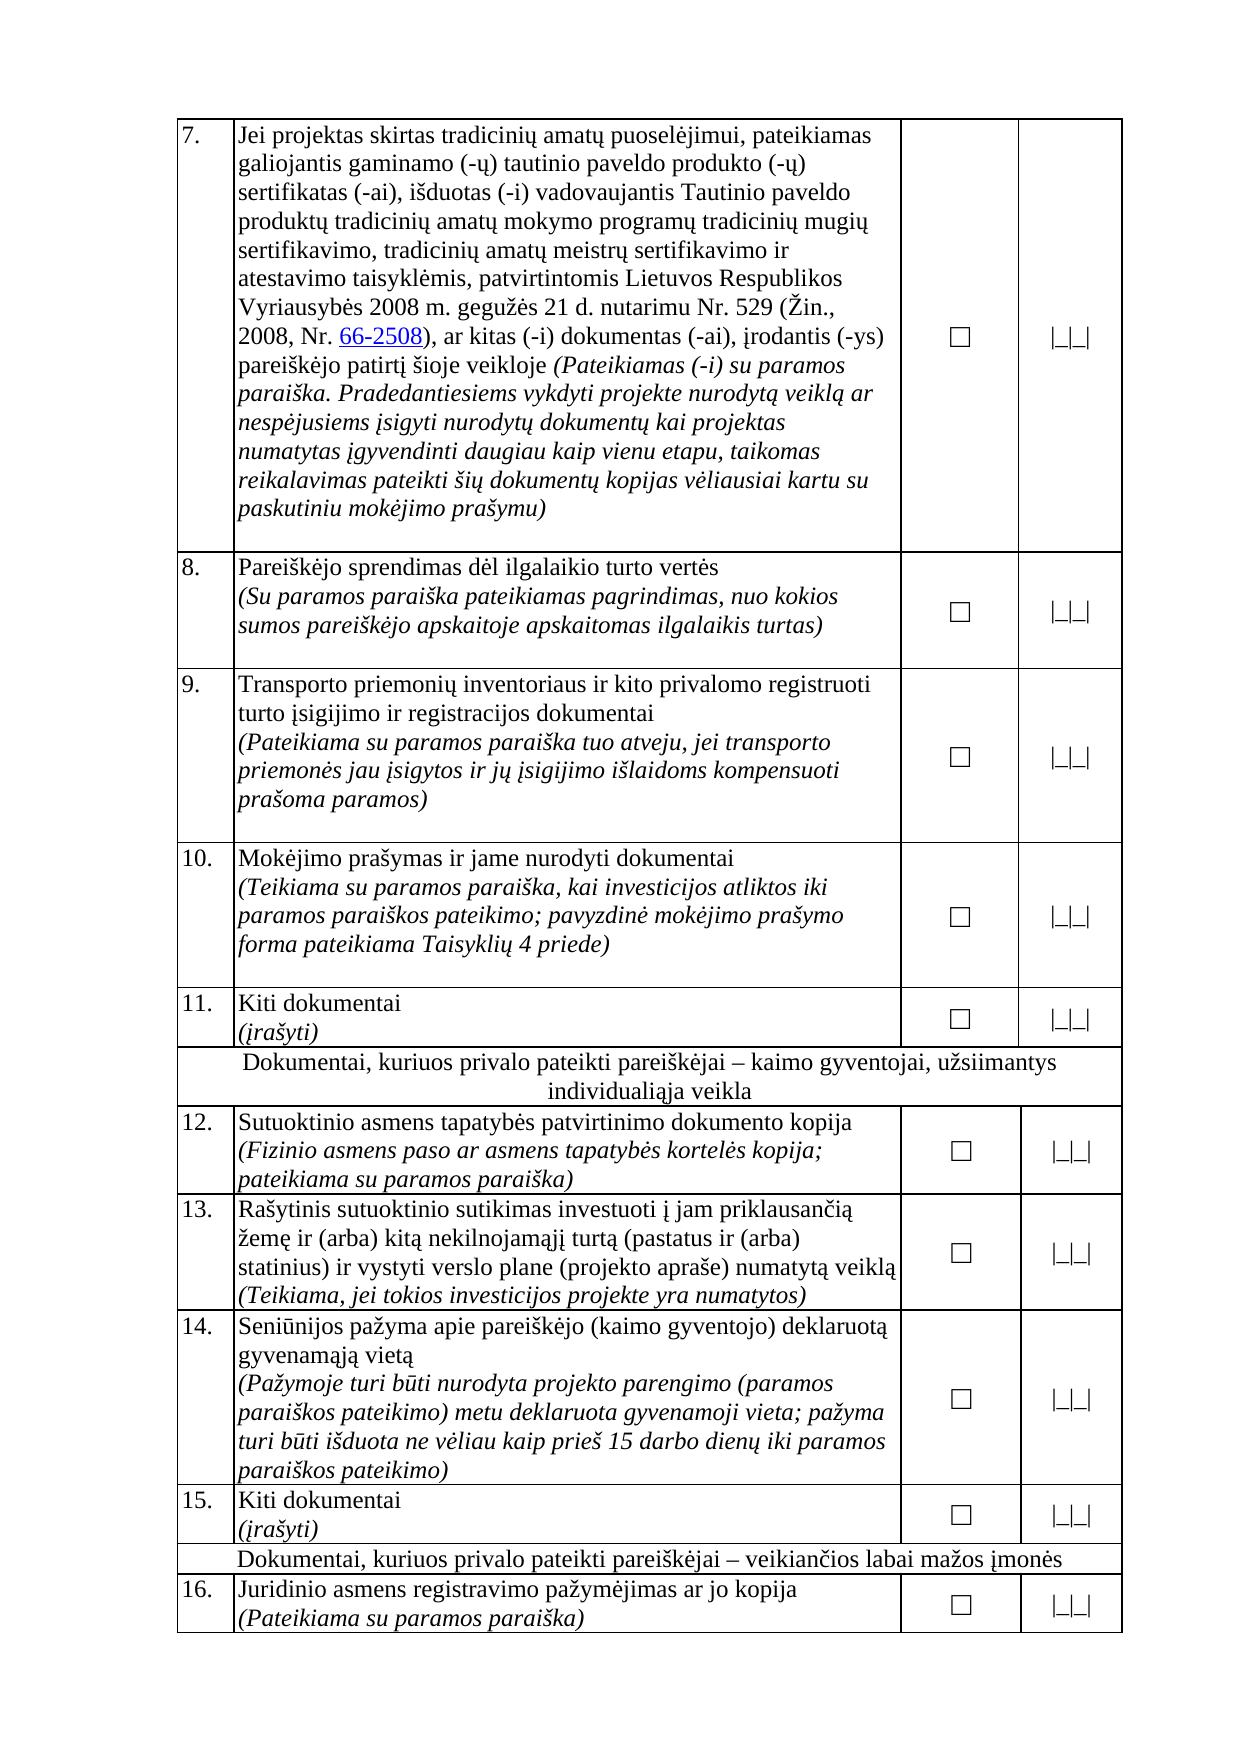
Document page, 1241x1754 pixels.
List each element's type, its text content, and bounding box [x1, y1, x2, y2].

table_cell 12. [178, 1107, 233, 1193]
table_cell Pareiškėjo sprendimas dėl ilgalaikio turto vertės (Su paramos paraiška pateikiamas pagrindimas, nuo kokios sumos pareiškėjo apskaitoje apskaitomas ilgalaikis turtas) [235, 553, 900, 667]
table_cell 10. [178, 843, 233, 987]
table_cell □ [902, 1107, 1020, 1193]
table_cell Sutuoktinio asmens tapatybės patvirtinimo dokumento kopija (Fizinio asmens paso ar asmens tapatybės kortelės kopija; pateikiama su paramos paraiška) [235, 1107, 900, 1193]
table_cell |_|_| [1022, 1195, 1121, 1309]
table_cell 11. [178, 988, 233, 1046]
table_cell |_|_| [1019, 553, 1121, 667]
table_cell 15. [178, 1485, 233, 1542]
table_cell Transporto priemonių inventoriaus ir kito privalomo registruoti turto įsigijimo ir registracijos dokumentai (Pateikiama su paramos paraiška tuo atveju, jei transporto priemonės jau įsigytos ir jų įsigijimo išlaidoms kompensuoti prašoma paramos) [235, 669, 900, 842]
table_cell |_|_| [1019, 120, 1121, 551]
table_cell |_|_| [1019, 843, 1121, 987]
table_cell □ [902, 1575, 1020, 1632]
table_cell 7. [178, 120, 233, 551]
table_cell □ [902, 1311, 1020, 1483]
table_cell Jei projektas skirtas tradicinių amatų puoselėjimui, pateikiamas galiojantis gaminamo (-ų) tautinio paveldo produkto (-ų) sertifikatas (-ai), išduotas (-i) vadovaujantis Tautinio paveldo produktų tradicinių amatų mokymo programų tradicinių mugių sertifikavimo, tradicinių amatų meistrų sertifikavimo ir atestavimo taisyklėmis, patvirtintomis Lietuvos Respublikos Vyriausybės 2008 m. gegužės 21 d. nutarimu Nr. 529 (Žin., 2008, Nr. 66-2508), ar kitas (-i) dokumentas (-ai), įrodantis (-ys) pareiškėjo patirtį šioje veikloje (Pateikiamas (-i) su paramos paraiška. Pradedantiesiems vykdyti projekte nurodytą veiklą ar nespėjusiems įsigyti nurodytų dokumentų kai projektas numatytas įgyvendinti daugiau kaip vienu etapu, taikomas reikalavimas pateikti šių dokumentų kopijas vėliausiai kartu su paskutiniu mokėjimo prašymu) [235, 120, 900, 551]
table_cell Kiti dokumentai (įrašyti) [235, 1485, 900, 1542]
table_cell |_|_| [1022, 1107, 1121, 1193]
table_cell 13. [178, 1195, 233, 1309]
table_cell □ [902, 988, 1018, 1046]
table_cell □ [902, 843, 1018, 987]
table_cell 8. [178, 553, 233, 667]
table_cell Mokėjimo prašymas ir jame nurodyti dokumentai (Teikiama su paramos paraiška, kai investicijos atliktos iki paramos paraiškos pateikimo; pavyzdinė mokėjimo prašymo forma pateikiama Taisyklių 4 priede) [235, 843, 900, 987]
table_cell □ [902, 120, 1018, 551]
table_cell |_|_| [1022, 1485, 1121, 1542]
table_cell Kiti dokumentai (įrašyti) [235, 988, 900, 1046]
table_cell |_|_| [1022, 1311, 1121, 1483]
table_cell □ [902, 553, 1018, 667]
table_cell □ [902, 669, 1018, 842]
table_cell 9. [178, 669, 233, 842]
table_cell |_|_| [1019, 669, 1121, 842]
table_cell 14. [178, 1311, 233, 1483]
table_cell Juridinio asmens registravimo pažymėjimas ar jo kopija (Pateikiama su paramos paraiška) [235, 1575, 900, 1632]
table_cell 16. [178, 1575, 233, 1632]
table_cell |_|_| [1019, 988, 1121, 1046]
table_cell |_|_| [1022, 1575, 1121, 1632]
table_cell □ [902, 1195, 1020, 1309]
table_cell Rašytinis sutuoktinio sutikimas investuoti į jam priklausančią žemę ir (arba) kitą nekilnojamąjį turtą (pastatus ir (arba) statinius) ir vystyti verslo plane (projekto apraše) numatytą veiklą (Teikiama, jei tokios investicijos projekte yra numatytos) [235, 1195, 900, 1309]
table_cell Seniūnijos pažyma apie pareiškėjo (kaimo gyventojo) deklaruotą gyvenamąją vietą (Pažymoje turi būti nurodyta projekto parengimo (paramos paraiškos pateikimo) metu deklaruota gyvenamoji vieta; pažyma turi būti išduota ne vėliau kaip prieš 15 darbo dienų iki paramos paraiškos pateikimo) [235, 1311, 900, 1483]
table_cell □ [902, 1485, 1020, 1542]
table_cell Dokumentai, kuriuos privalo pateikti pareiškėjai – veikiančios labai mažos įmonės [178, 1544, 1121, 1573]
table_cell Dokumentai, kuriuos privalo pateikti pareiškėjai – kaimo gyventojai, užsiimantys individualiąja veikla [178, 1048, 1121, 1105]
